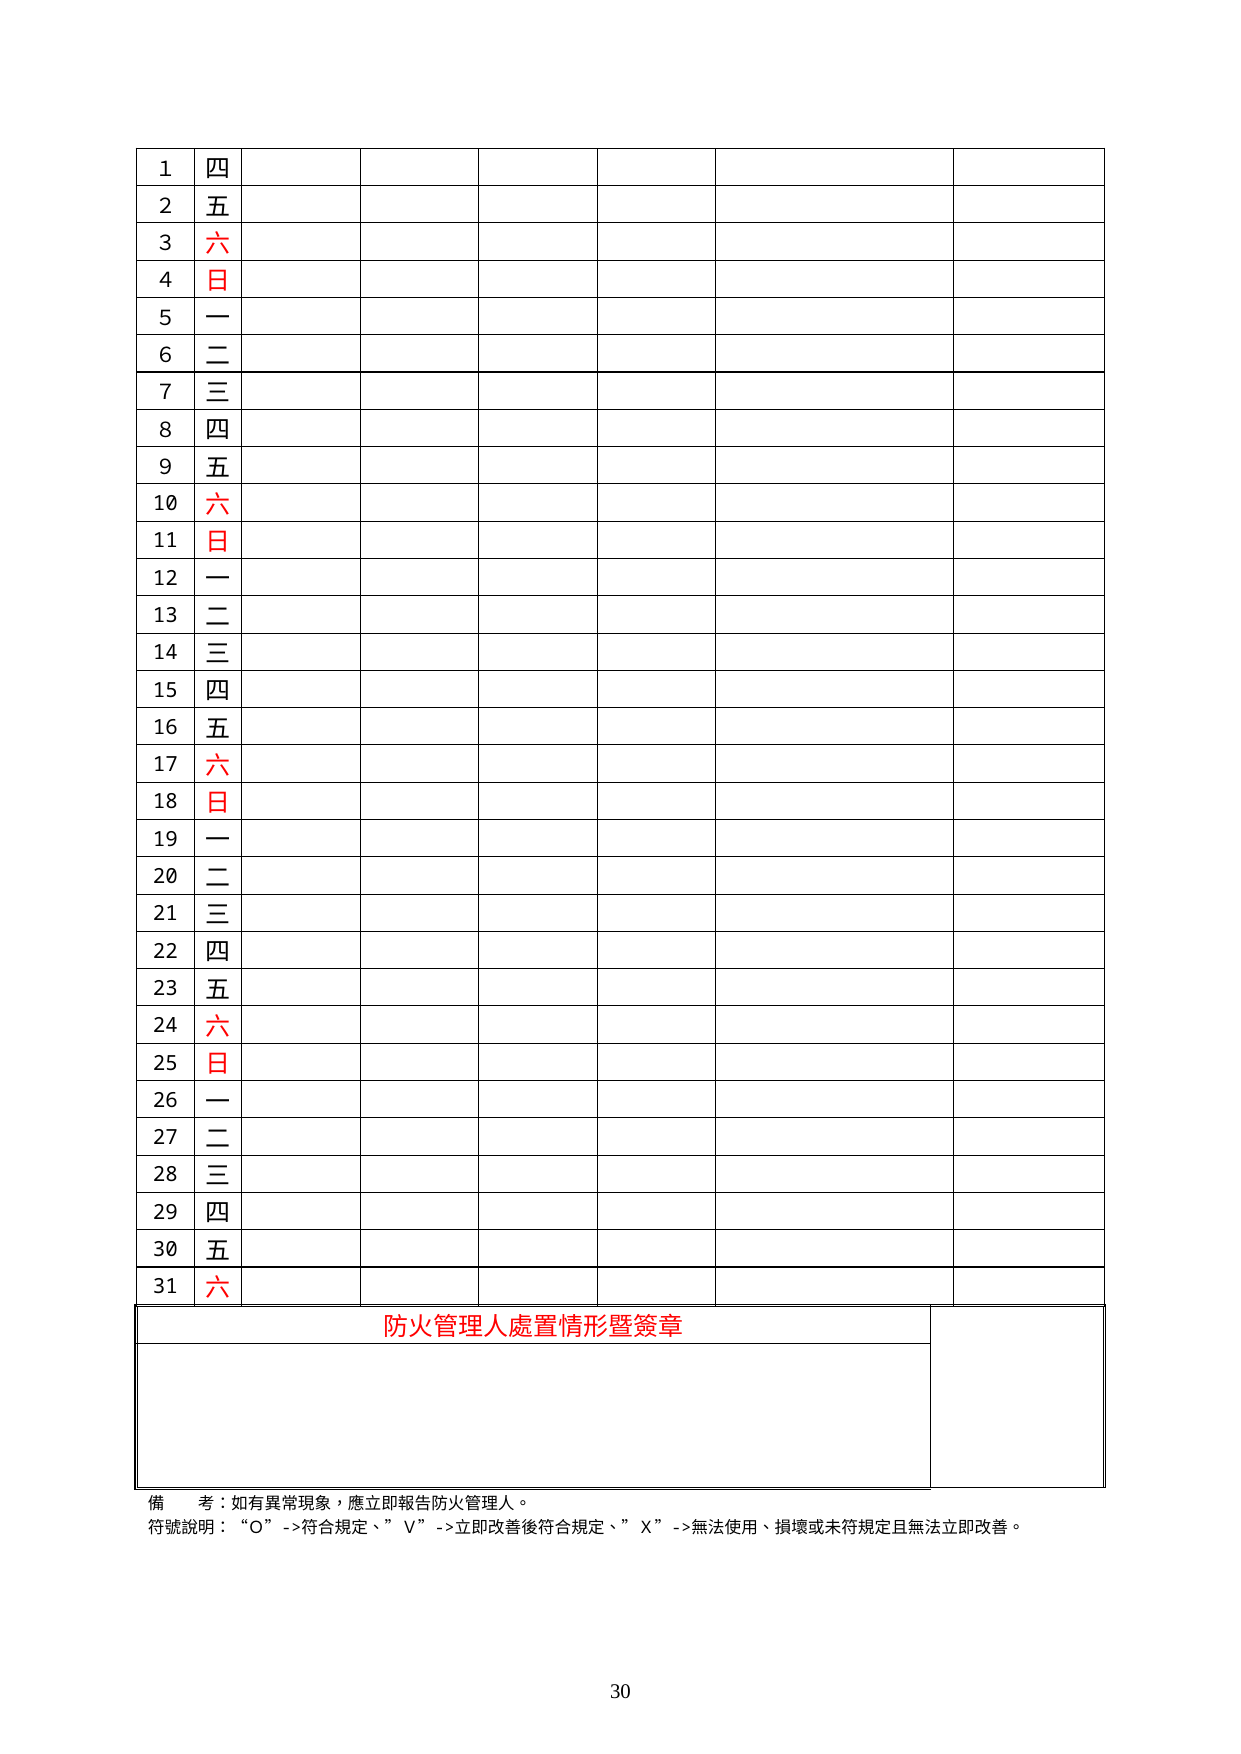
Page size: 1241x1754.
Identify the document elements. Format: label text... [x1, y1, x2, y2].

table_cell [716, 186, 794, 222]
table_cell 五 [195, 186, 241, 222]
table_cell [794, 1268, 953, 1304]
table_cell [598, 857, 715, 893]
table_cell [242, 261, 360, 297]
table_cell [242, 708, 360, 744]
table_cell [598, 1118, 715, 1154]
table_cell 六 [195, 745, 241, 782]
table_cell [716, 969, 794, 1005]
table_cell [479, 261, 597, 297]
table_cell [479, 410, 597, 446]
table_cell [361, 223, 478, 259]
table_cell １ [137, 149, 194, 185]
table_cell [598, 969, 715, 1005]
table_cell [479, 708, 597, 744]
table_cell 四 [195, 1193, 241, 1229]
table_cell [794, 745, 953, 782]
table_cell [361, 1230, 478, 1266]
table_cell [716, 484, 794, 521]
table_cell [931, 1307, 1103, 1487]
table_cell [794, 223, 953, 259]
table_cell [954, 522, 1104, 558]
table_cell [954, 1044, 1104, 1080]
table_cell [598, 596, 715, 632]
table_cell [479, 522, 597, 558]
table_cell [794, 1193, 953, 1229]
table_cell [794, 895, 953, 931]
table_cell [479, 1156, 597, 1192]
table_cell [138, 1344, 930, 1487]
text 備 考：如有異常現象，應立即報告防火管理人。 [148, 1490, 1092, 1514]
table_cell 三 [195, 895, 241, 931]
table_cell [794, 298, 953, 334]
table_cell [479, 783, 597, 819]
table_cell [479, 484, 597, 521]
table_cell [716, 634, 794, 670]
table_cell 15 [137, 671, 194, 707]
table_cell [598, 447, 715, 483]
table_cell [598, 559, 715, 595]
table_cell [794, 596, 953, 632]
table_cell [242, 1230, 360, 1266]
table_cell [242, 223, 360, 259]
table_cell [716, 783, 794, 819]
table_cell [794, 783, 953, 819]
table_cell [242, 857, 360, 893]
table_cell [242, 186, 360, 222]
table_cell [954, 373, 1104, 409]
table_cell [716, 932, 794, 968]
table_cell [242, 1268, 360, 1304]
table_cell 27 [137, 1118, 194, 1154]
table_cell [479, 634, 597, 670]
table_cell [716, 1268, 794, 1304]
table_cell 28 [137, 1156, 194, 1192]
table_cell [361, 708, 478, 744]
table_cell 22 [137, 932, 194, 968]
table_cell [598, 335, 715, 371]
table_cell [794, 857, 953, 893]
table_cell ６ [137, 335, 194, 371]
table_cell [479, 1268, 597, 1304]
table_cell [716, 223, 794, 259]
table_cell [598, 895, 715, 931]
table_cell 四 [195, 671, 241, 707]
table_cell 三 [195, 373, 241, 409]
table_cell [242, 932, 360, 968]
table_cell [794, 1006, 953, 1043]
table_cell [479, 335, 597, 371]
table_cell [361, 1156, 478, 1192]
table_cell [598, 410, 715, 446]
table_cell [954, 1230, 1104, 1266]
table_cell 20 [137, 857, 194, 893]
table_cell 30 [137, 1230, 194, 1266]
table_cell [479, 857, 597, 893]
table_cell [361, 596, 478, 632]
table_cell [361, 298, 478, 334]
table_cell 六 [195, 484, 241, 521]
table_cell [242, 373, 360, 409]
table_cell [479, 447, 597, 483]
table_cell [242, 522, 360, 558]
table_cell [954, 1081, 1104, 1117]
table_cell [479, 1081, 597, 1117]
table_cell [954, 783, 1104, 819]
table_cell [794, 261, 953, 297]
table_cell [598, 932, 715, 968]
table_cell 29 [137, 1193, 194, 1229]
table_cell [479, 969, 597, 1005]
table_cell [361, 932, 478, 968]
table_cell [598, 223, 715, 259]
table_cell [361, 1081, 478, 1117]
table_cell [794, 335, 953, 371]
table_cell [242, 447, 360, 483]
table_cell 一 [195, 820, 241, 856]
table_cell 四 [195, 149, 241, 185]
table_cell [242, 783, 360, 819]
table_cell 三 [195, 634, 241, 670]
table_cell [598, 1044, 715, 1080]
table_cell [716, 1230, 794, 1266]
table_cell [361, 969, 478, 1005]
table_cell [794, 1230, 953, 1266]
table_cell [361, 671, 478, 707]
table_cell [598, 1081, 715, 1117]
table_cell [242, 1044, 360, 1080]
table_cell [954, 932, 1104, 968]
table_cell [716, 522, 794, 558]
table_cell [954, 447, 1104, 483]
table_cell [716, 1044, 794, 1080]
table_cell [242, 596, 360, 632]
table_cell [361, 186, 478, 222]
table_cell [716, 1156, 794, 1192]
table_cell [598, 373, 715, 409]
table_cell [794, 373, 953, 409]
table_cell [716, 261, 794, 297]
table_cell [794, 1044, 953, 1080]
table_cell 21 [137, 895, 194, 931]
table_cell [479, 1193, 597, 1229]
table_cell [598, 783, 715, 819]
table_cell [954, 857, 1104, 893]
table_cell 12 [137, 559, 194, 595]
table_cell [479, 149, 597, 185]
table_cell [361, 522, 478, 558]
table_cell [242, 745, 360, 782]
table_cell [479, 1230, 597, 1266]
table_cell 25 [137, 1044, 194, 1080]
table_cell [716, 820, 794, 856]
table_cell [794, 410, 953, 446]
table_cell [954, 335, 1104, 371]
table_cell [598, 484, 715, 521]
table_cell [479, 1118, 597, 1154]
table_cell [794, 708, 953, 744]
table_cell [716, 447, 794, 483]
table_cell [954, 223, 1104, 259]
table_cell [242, 1006, 360, 1043]
table_cell [954, 149, 1104, 185]
table_cell [794, 820, 953, 856]
table_cell [361, 634, 478, 670]
table_cell [598, 149, 715, 185]
table_cell 13 [137, 596, 194, 632]
table_cell 二 [195, 596, 241, 632]
table_cell [598, 708, 715, 744]
table_cell 日 [195, 261, 241, 297]
table_cell [598, 298, 715, 334]
table_cell 日 [195, 522, 241, 558]
table_cell [716, 745, 794, 782]
table_cell [242, 671, 360, 707]
table_cell [716, 373, 794, 409]
table_cell 19 [137, 820, 194, 856]
table_cell [361, 1268, 478, 1304]
table_cell ７ [137, 373, 194, 409]
table_cell [479, 373, 597, 409]
table_cell 17 [137, 745, 194, 782]
table_cell [716, 596, 794, 632]
table_cell 二 [195, 857, 241, 893]
table_cell [598, 1230, 715, 1266]
table_cell [954, 969, 1104, 1005]
table_cell 一 [195, 1081, 241, 1117]
table_cell [361, 895, 478, 931]
table_cell 日 [195, 783, 241, 819]
table_cell [242, 298, 360, 334]
table_cell [361, 484, 478, 521]
table_cell [954, 1006, 1104, 1043]
table_cell [242, 969, 360, 1005]
table_cell [716, 149, 794, 185]
table_cell 二 [195, 335, 241, 371]
table_cell [954, 559, 1104, 595]
table_cell [716, 410, 794, 446]
table_cell [361, 745, 478, 782]
table_cell [242, 895, 360, 931]
table_cell [361, 447, 478, 483]
table_cell [716, 708, 794, 744]
table_cell [598, 1268, 715, 1304]
table_cell 五 [195, 969, 241, 1005]
table_cell [361, 149, 478, 185]
table_cell 24 [137, 1006, 194, 1043]
table_cell 26 [137, 1081, 194, 1117]
table_cell [242, 559, 360, 595]
table_cell [794, 634, 953, 670]
table_cell 18 [137, 783, 194, 819]
table_cell [479, 932, 597, 968]
table_cell [479, 820, 597, 856]
table_cell [954, 671, 1104, 707]
table_cell [716, 1118, 794, 1154]
table_cell [716, 298, 794, 334]
table_cell 14 [137, 634, 194, 670]
table_cell ３ [137, 223, 194, 259]
table_cell [598, 1006, 715, 1043]
table_cell 六 [195, 1268, 241, 1304]
table_cell ５ [137, 298, 194, 334]
table_cell 六 [195, 1006, 241, 1043]
table_cell [242, 1081, 360, 1117]
table_cell [794, 447, 953, 483]
table_cell 31 [137, 1268, 194, 1304]
table_cell [794, 1156, 953, 1192]
table_cell [242, 820, 360, 856]
table_cell [479, 559, 597, 595]
table_cell [954, 186, 1104, 222]
table_cell [794, 559, 953, 595]
table_cell [598, 261, 715, 297]
table_cell [598, 671, 715, 707]
table_cell [954, 596, 1104, 632]
table_cell [479, 1006, 597, 1043]
table_cell [598, 1193, 715, 1229]
table_cell [361, 1044, 478, 1080]
table_cell [242, 1118, 360, 1154]
table_cell 五 [195, 708, 241, 744]
table_cell 11 [137, 522, 194, 558]
table_cell [716, 335, 794, 371]
table_cell [716, 559, 794, 595]
table_cell 五 [195, 447, 241, 483]
table_cell [716, 857, 794, 893]
text 符號說明：“Ｏ”->符合規定、”Ｖ”->立即改善後符合規定、”Ｘ”->無法使用、損壞或未符規定且無法立即改善。 [148, 1514, 1092, 1538]
table_cell [716, 1006, 794, 1043]
table_cell [794, 969, 953, 1005]
table_cell [479, 745, 597, 782]
table_cell [361, 1193, 478, 1229]
table_cell [598, 1156, 715, 1192]
table_cell ９ [137, 447, 194, 483]
table_cell [716, 895, 794, 931]
table_cell [361, 1006, 478, 1043]
table_cell 三 [195, 1156, 241, 1192]
table_cell [361, 335, 478, 371]
table_cell [954, 261, 1104, 297]
table_cell [716, 671, 794, 707]
table_cell [598, 820, 715, 856]
table_cell [361, 410, 478, 446]
table_cell [954, 895, 1104, 931]
table_cell [598, 634, 715, 670]
table_cell 16 [137, 708, 194, 744]
table_cell [479, 223, 597, 259]
table_cell [361, 1118, 478, 1154]
table_cell [954, 1118, 1104, 1154]
table_cell [361, 261, 478, 297]
table_cell [954, 1193, 1104, 1229]
table_cell 一 [195, 298, 241, 334]
table_cell [242, 149, 360, 185]
table_cell 四 [195, 932, 241, 968]
table_cell [242, 634, 360, 670]
table_cell 23 [137, 969, 194, 1005]
table_cell [716, 1081, 794, 1117]
table_cell [794, 932, 953, 968]
table_cell [598, 522, 715, 558]
table_cell [598, 186, 715, 222]
table_cell 二 [195, 1118, 241, 1154]
table_cell [954, 484, 1104, 521]
table_cell ８ [137, 410, 194, 446]
table_cell 一 [195, 559, 241, 595]
table_cell [242, 1156, 360, 1192]
table_cell [794, 149, 953, 185]
table_cell [479, 1044, 597, 1080]
table_cell 五 [195, 1230, 241, 1266]
table_cell [479, 298, 597, 334]
table_cell [954, 410, 1104, 446]
table_cell [954, 1268, 1104, 1304]
table_cell [954, 708, 1104, 744]
table_cell [479, 671, 597, 707]
table_cell [794, 1081, 953, 1117]
table_cell 防火管理人處置情形暨簽章 [138, 1307, 930, 1343]
table_cell [598, 745, 715, 782]
table_cell [794, 671, 953, 707]
table_cell 六 [195, 223, 241, 259]
table_cell 日 [195, 1044, 241, 1080]
table_cell [361, 820, 478, 856]
table_cell [479, 186, 597, 222]
table_cell [954, 298, 1104, 334]
table_cell 10 [137, 484, 194, 521]
table_cell [361, 783, 478, 819]
table_cell [242, 484, 360, 521]
table_cell 四 [195, 410, 241, 446]
table_cell [794, 1118, 953, 1154]
table_cell [479, 596, 597, 632]
table_cell [954, 745, 1104, 782]
table_cell ２ [137, 186, 194, 222]
table_cell [361, 857, 478, 893]
table_cell [794, 522, 953, 558]
table_cell [361, 559, 478, 595]
table_cell [954, 634, 1104, 670]
table_cell [242, 1193, 360, 1229]
table_cell [479, 895, 597, 931]
table_cell [954, 1156, 1104, 1192]
table_cell [794, 484, 953, 521]
table_cell [954, 820, 1104, 856]
table_cell ４ [137, 261, 194, 297]
table_cell [716, 1193, 794, 1229]
table_cell [794, 186, 953, 222]
table_cell [242, 335, 360, 371]
table_cell [242, 410, 360, 446]
table_cell [361, 373, 478, 409]
